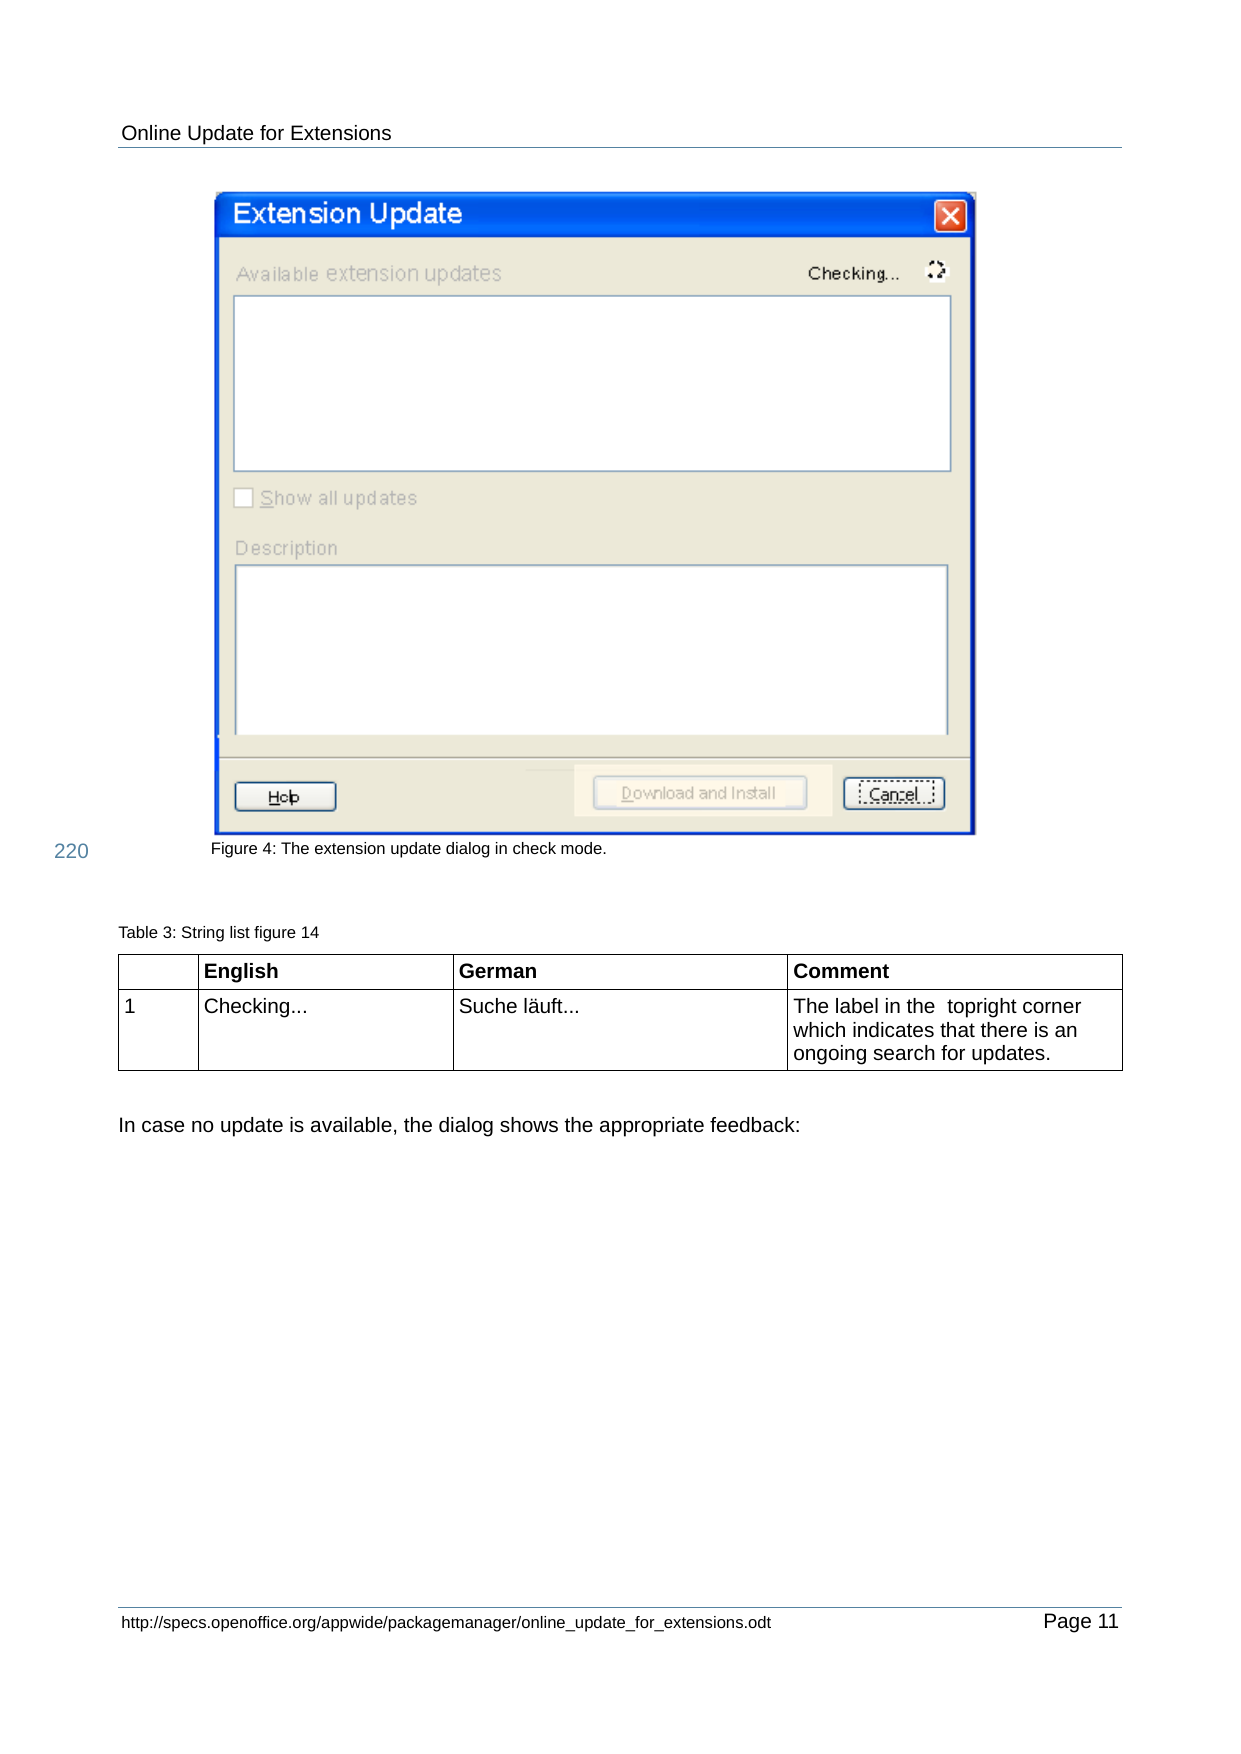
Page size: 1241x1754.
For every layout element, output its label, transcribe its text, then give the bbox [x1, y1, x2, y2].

text In case no update is available, the dialog shows the appropriate feedback: [118, 1114, 1122, 1137]
table_cell Suche läuft... [454, 990, 787, 1070]
table_header German [454, 955, 787, 989]
table_cell Checking... [199, 990, 453, 1070]
text Table 3: String list figure 14 [118, 923, 1122, 942]
table_header [119, 955, 198, 989]
table_cell The label in the topright corner which indicates that there is an ongoing search for updates. [788, 990, 1122, 1070]
picture [210, 189, 983, 840]
table_cell 1 [119, 990, 198, 1070]
table_header Comment [788, 955, 1122, 989]
text Figure 4: The extension update dialog in check mode. [211, 840, 982, 858]
table_header English [199, 955, 453, 989]
